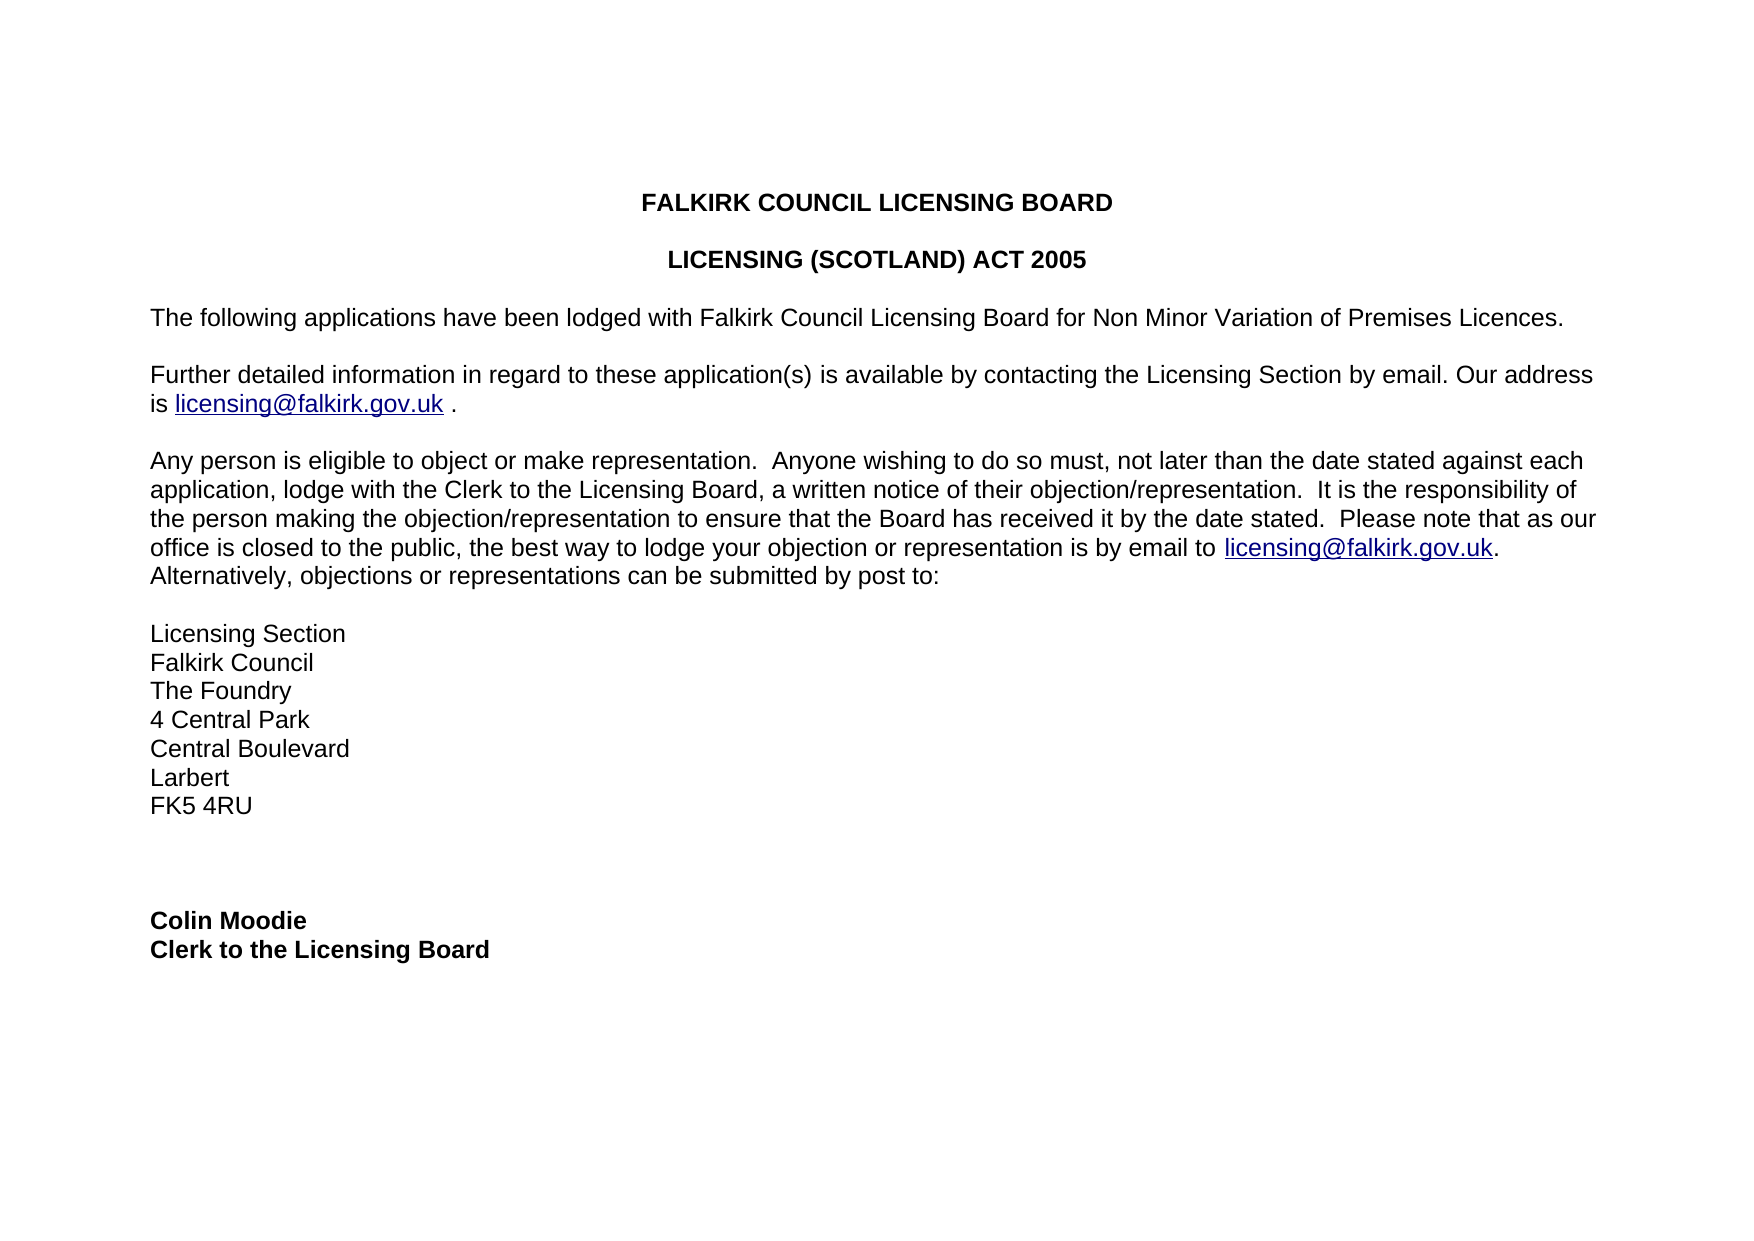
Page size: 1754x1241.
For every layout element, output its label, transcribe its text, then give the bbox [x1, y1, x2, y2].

text Falkirk Council [150, 647, 1604, 676]
text Clerk to the Licensing Board [150, 935, 1604, 964]
text FALKIRK COUNCIL LICENSING BOARD [150, 187, 1604, 216]
text Colin Moodie [150, 906, 1604, 935]
text FK5 4RU [150, 791, 1604, 820]
text Any person is eligible to object or make representation. Anyone wishing to do so must, not later than the date stated against each application, lodge with the Clerk to the Licensing Board, a written notice of their objection/representation. It is the responsibility of the person making the objection/representation to ensure that the Board has received it by the date stated. Please note that as our office is closed to the public, the best way to lodge your objection or representation is by email to licensing@falkirk.gov.uk. [150, 446, 1604, 561]
text Licensing Section [150, 619, 1604, 647]
text Larbert [150, 762, 1604, 791]
text 4 Central Park [150, 705, 1604, 734]
text LICENSING (SCOTLAND) ACT 2005 [150, 245, 1604, 274]
text Further detailed information in regard to these application(s) is available by contacting the Licensing Section by email. Our address is licensing@falkirk.gov.uk . [150, 360, 1604, 417]
text The Foundry [150, 676, 1604, 705]
text Alternatively, objections or representations can be submitted by post to: [150, 561, 1604, 590]
text The following applications have been lodged with Falkirk Council Licensing Board for Non Minor Variation of Premises Licences. [150, 302, 1604, 331]
text Central Boulevard [150, 734, 1604, 762]
